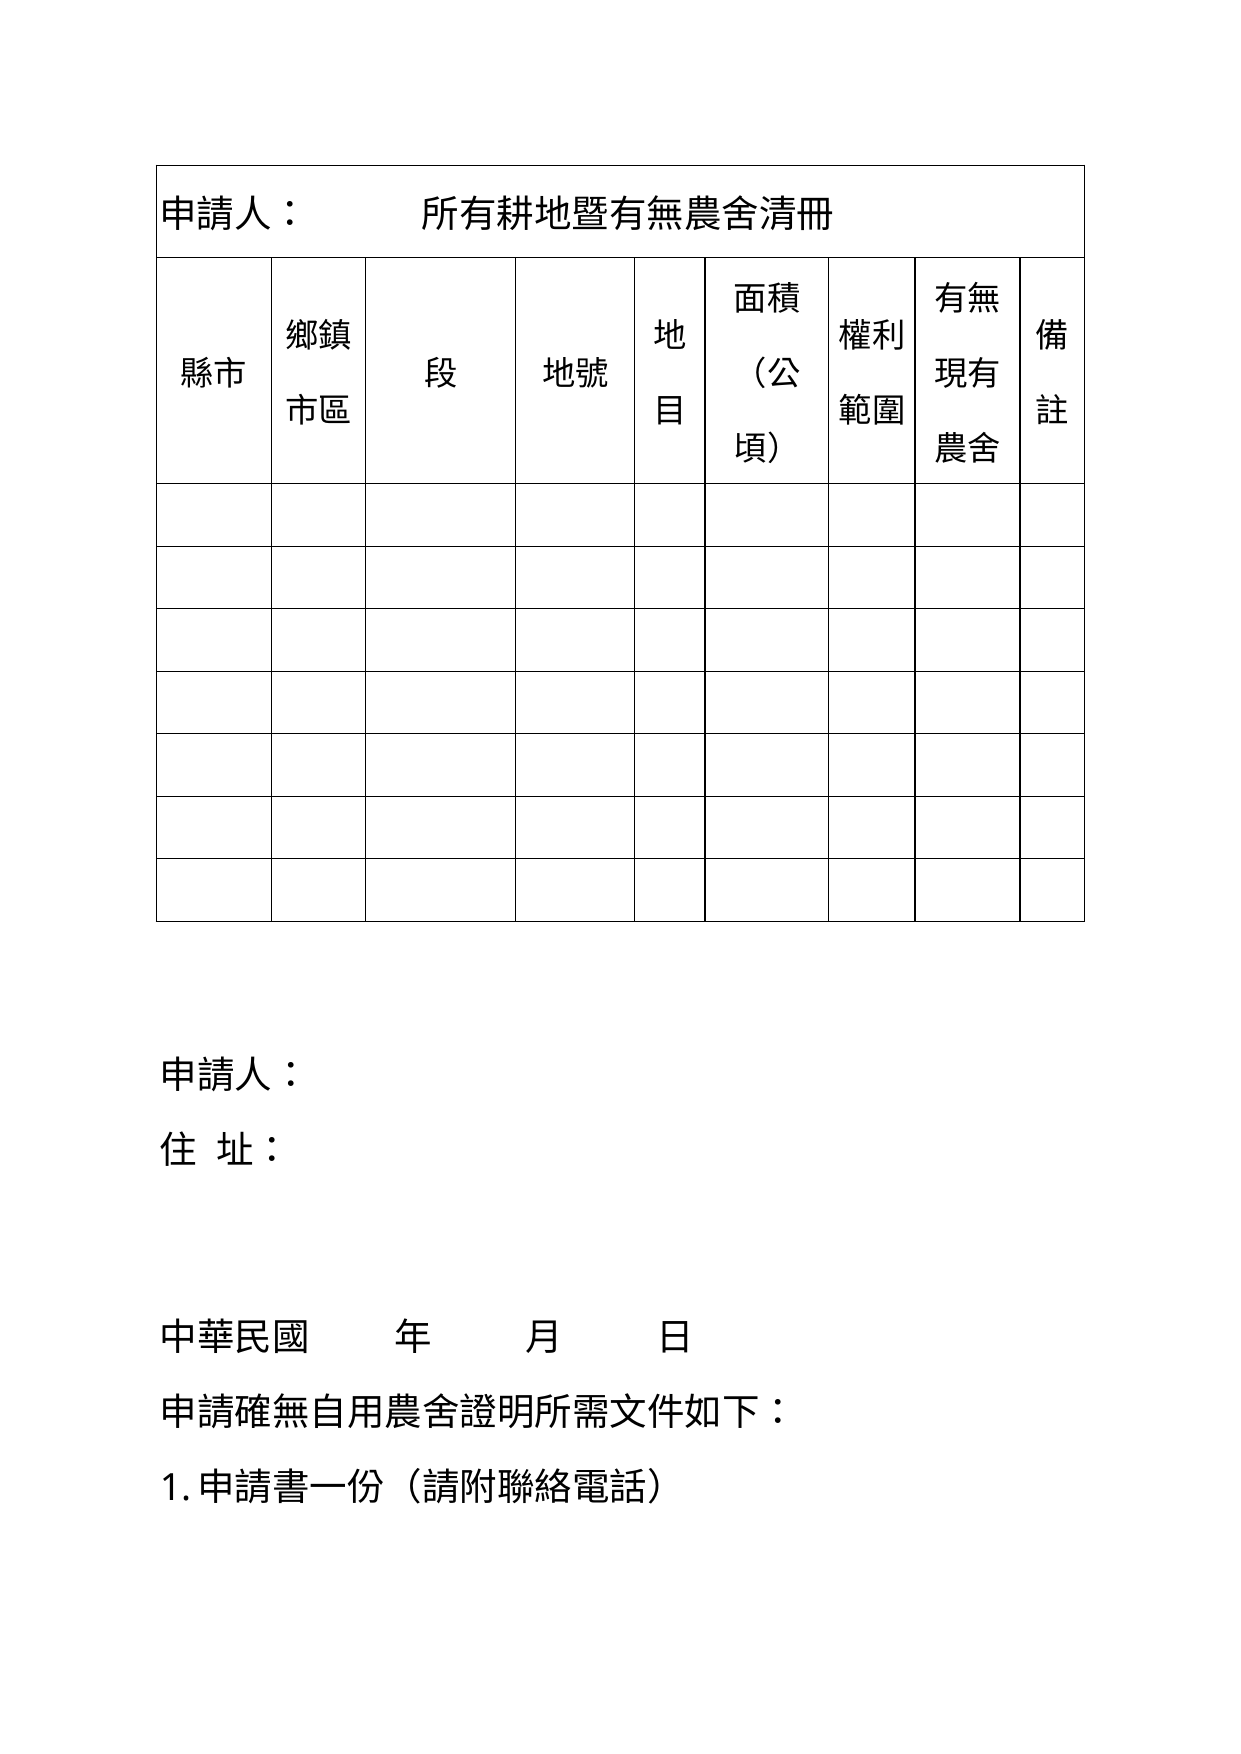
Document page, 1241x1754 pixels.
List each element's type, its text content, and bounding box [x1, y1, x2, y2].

table_cell [635, 484, 704, 546]
table_cell [916, 609, 1019, 671]
table_cell [366, 672, 515, 733]
table_cell [916, 859, 1019, 921]
table_cell [1021, 734, 1084, 796]
table_cell [366, 859, 515, 921]
table_cell [829, 797, 914, 858]
table_cell [916, 797, 1019, 858]
table_cell [829, 672, 914, 733]
table_cell 備註 [1021, 258, 1084, 483]
table_cell [516, 859, 634, 921]
table_cell [272, 609, 365, 671]
table_cell [1021, 484, 1084, 546]
text 申請人： [159, 1034, 1081, 1109]
table_cell [706, 797, 828, 858]
table_cell [366, 797, 515, 858]
table_cell [829, 484, 914, 546]
table_cell [635, 797, 704, 858]
table_cell [1021, 547, 1084, 608]
table_cell [706, 672, 828, 733]
table_cell [829, 547, 914, 608]
table_cell [1021, 672, 1084, 733]
table_cell [706, 859, 828, 921]
table_cell [157, 547, 271, 608]
table_cell [635, 672, 704, 733]
table_cell [916, 672, 1019, 733]
table_cell [829, 734, 914, 796]
table_cell 有無現有農舍 [916, 258, 1019, 483]
table_cell [157, 609, 271, 671]
table_cell 面積 （公頃） [706, 258, 828, 483]
table_cell [157, 859, 271, 921]
table_cell [635, 609, 704, 671]
table_cell 地號 [516, 258, 634, 483]
table_cell 地目 [635, 258, 704, 483]
table_cell [1021, 859, 1084, 921]
text 中華民國 年 月 日 [159, 1297, 1081, 1372]
table_cell [516, 672, 634, 733]
table_cell [366, 609, 515, 671]
table_cell [272, 547, 365, 608]
table_header 申請人： 所有耕地暨有無農舍清冊 [157, 166, 1084, 257]
table_cell [366, 734, 515, 796]
table_cell 段 [366, 258, 515, 483]
table_cell [516, 484, 634, 546]
table_cell [706, 484, 828, 546]
table_cell [916, 734, 1019, 796]
table_cell [706, 547, 828, 608]
table_cell 權利範圍 [829, 258, 914, 483]
text 住 址： [159, 1109, 1081, 1184]
table_cell [516, 609, 634, 671]
table_cell [516, 797, 634, 858]
table_cell [516, 734, 634, 796]
table_cell [916, 484, 1019, 546]
table_cell [706, 734, 828, 796]
table_cell [635, 859, 704, 921]
text 申請確無自用農舍證明所需文件如下： [159, 1372, 1081, 1447]
table_cell [272, 859, 365, 921]
table_cell [157, 672, 271, 733]
table_cell [916, 547, 1019, 608]
table_cell [635, 734, 704, 796]
table_cell [1021, 797, 1084, 858]
table_cell [157, 797, 271, 858]
table_cell [829, 609, 914, 671]
table_cell [829, 859, 914, 921]
list 申請書一份（請附聯絡電話） [159, 1447, 1081, 1522]
table_cell [706, 609, 828, 671]
table_cell [516, 547, 634, 608]
table_cell [366, 547, 515, 608]
table_cell [157, 484, 271, 546]
table_cell 鄉鎮市區 [272, 258, 365, 483]
table_cell 縣市 [157, 258, 271, 483]
table_cell [272, 797, 365, 858]
table_cell [1021, 609, 1084, 671]
table_cell [366, 484, 515, 546]
table_cell [272, 734, 365, 796]
table_cell [272, 484, 365, 546]
table_cell [635, 547, 704, 608]
table_cell [272, 672, 365, 733]
table_cell [157, 734, 271, 796]
